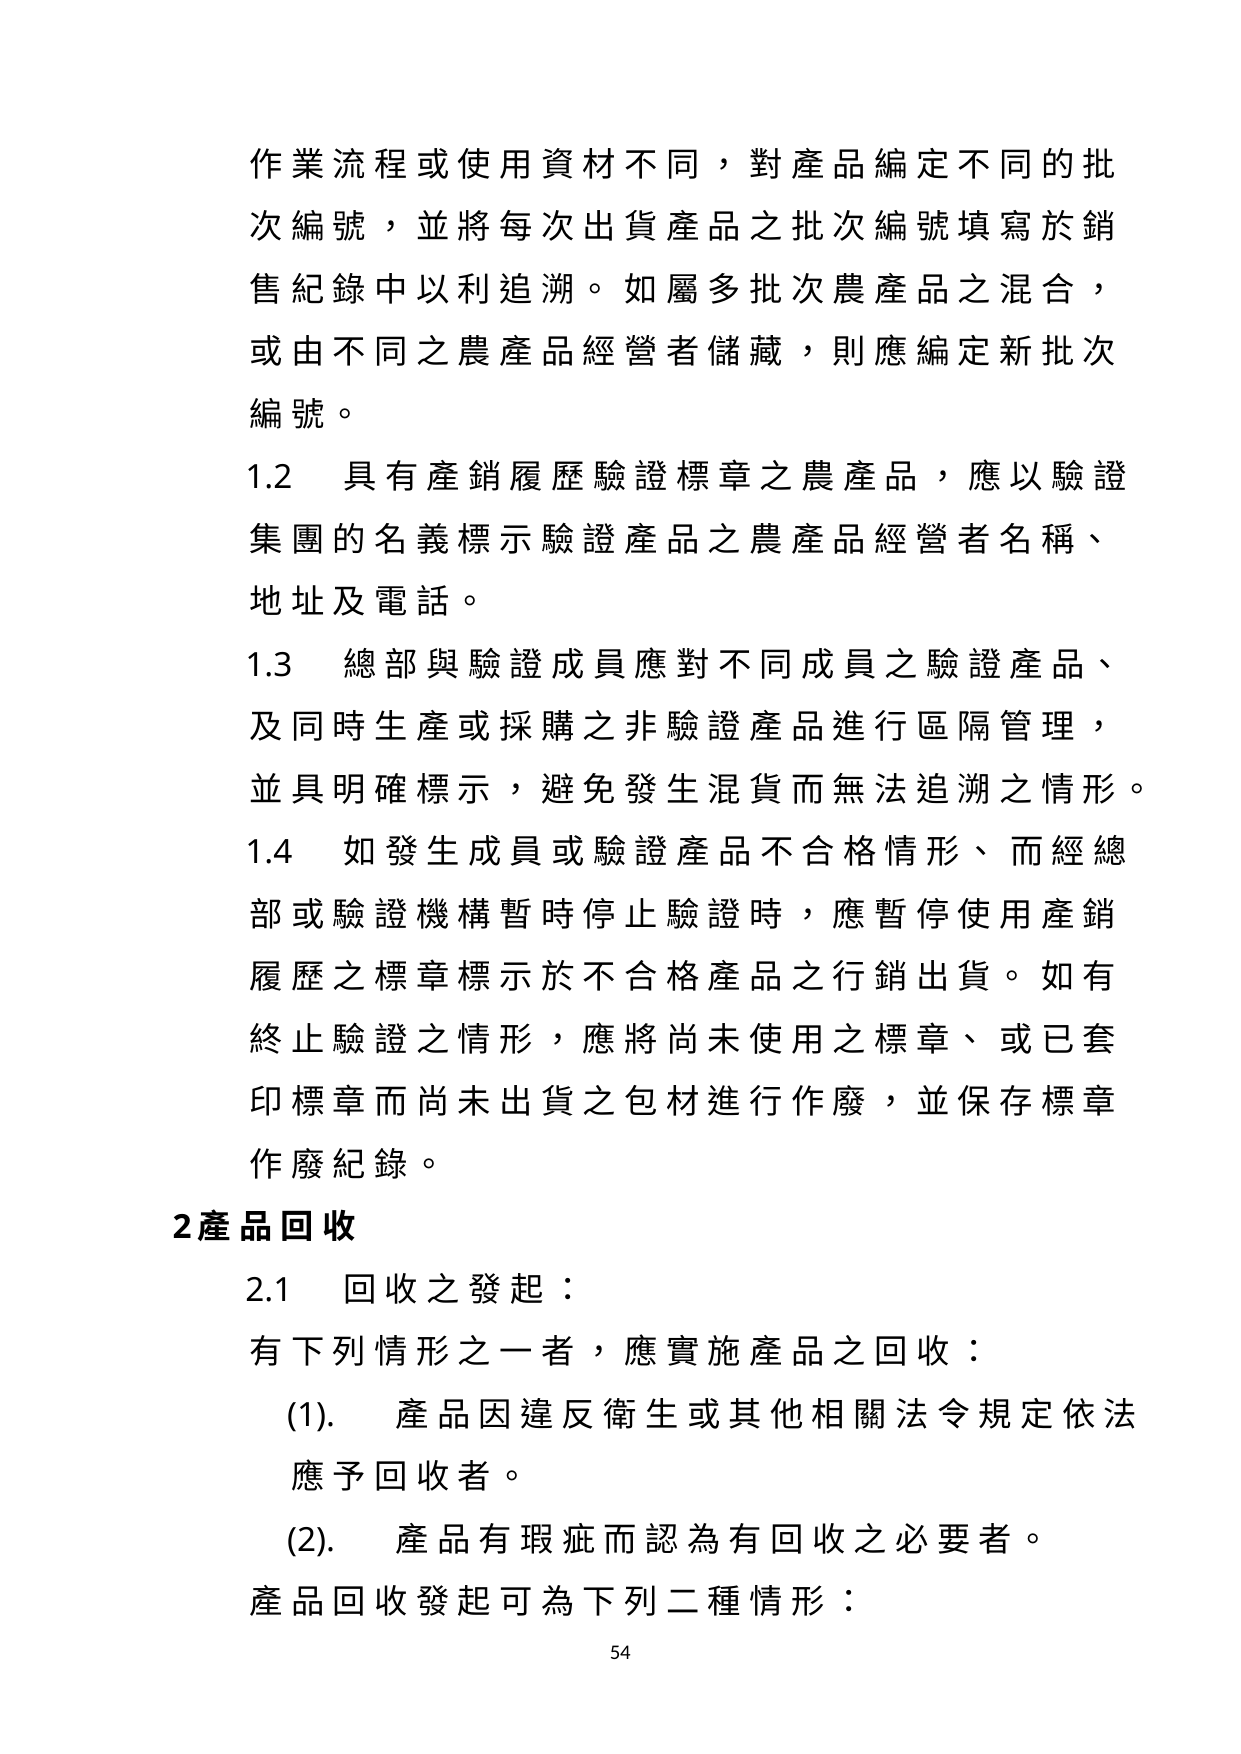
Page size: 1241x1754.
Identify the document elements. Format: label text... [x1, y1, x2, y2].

list 回收之發起： [237, 1245, 1151, 1307]
list 作業流程或使用資材不同，對產品編定不同的批次編號，並將每次出貨產品之批次編號填寫於銷售紀錄中以利追溯。如屬多批次農產品之混合，或由不同之農產品經營者儲藏，則應編定新批次編號。 [237, 120, 1151, 432]
list 產品因違反衛生或其他相關法令規定依法應予回收者。 [281, 1370, 1151, 1495]
text 產品回收發起可為下列二種情形： [237, 1557, 1151, 1620]
list 產品有瑕疵而認為有回收之必要者。 [281, 1495, 1151, 1557]
list 具有產銷履歷驗證標章之農產品，應以驗證集團的名義標示驗證產品之農產品經營者名稱、地址及電話。 [237, 432, 1151, 620]
list 產品回收 [163, 1182, 1151, 1245]
list 總部與驗證成員應對不同成員之驗證產品、及同時生產或採購之非驗證產品進行區隔管理，並具明確標示，避免發生混貨而無法追溯之情形。 [237, 620, 1151, 807]
text 有下列情形之一者，應實施產品之回收： [237, 1307, 1151, 1370]
list 如發生成員或驗證產品不合格情形、而經總部或驗證機構暫時停止驗證時，應暫停使用產銷履歷之標章標示於不合格產品之行銷出貨。如有終止驗證之情形，應將尚未使用之標章、或已套印標章而尚未出貨之包材進行作廢，並保存標章作廢紀錄。 [237, 807, 1151, 1182]
